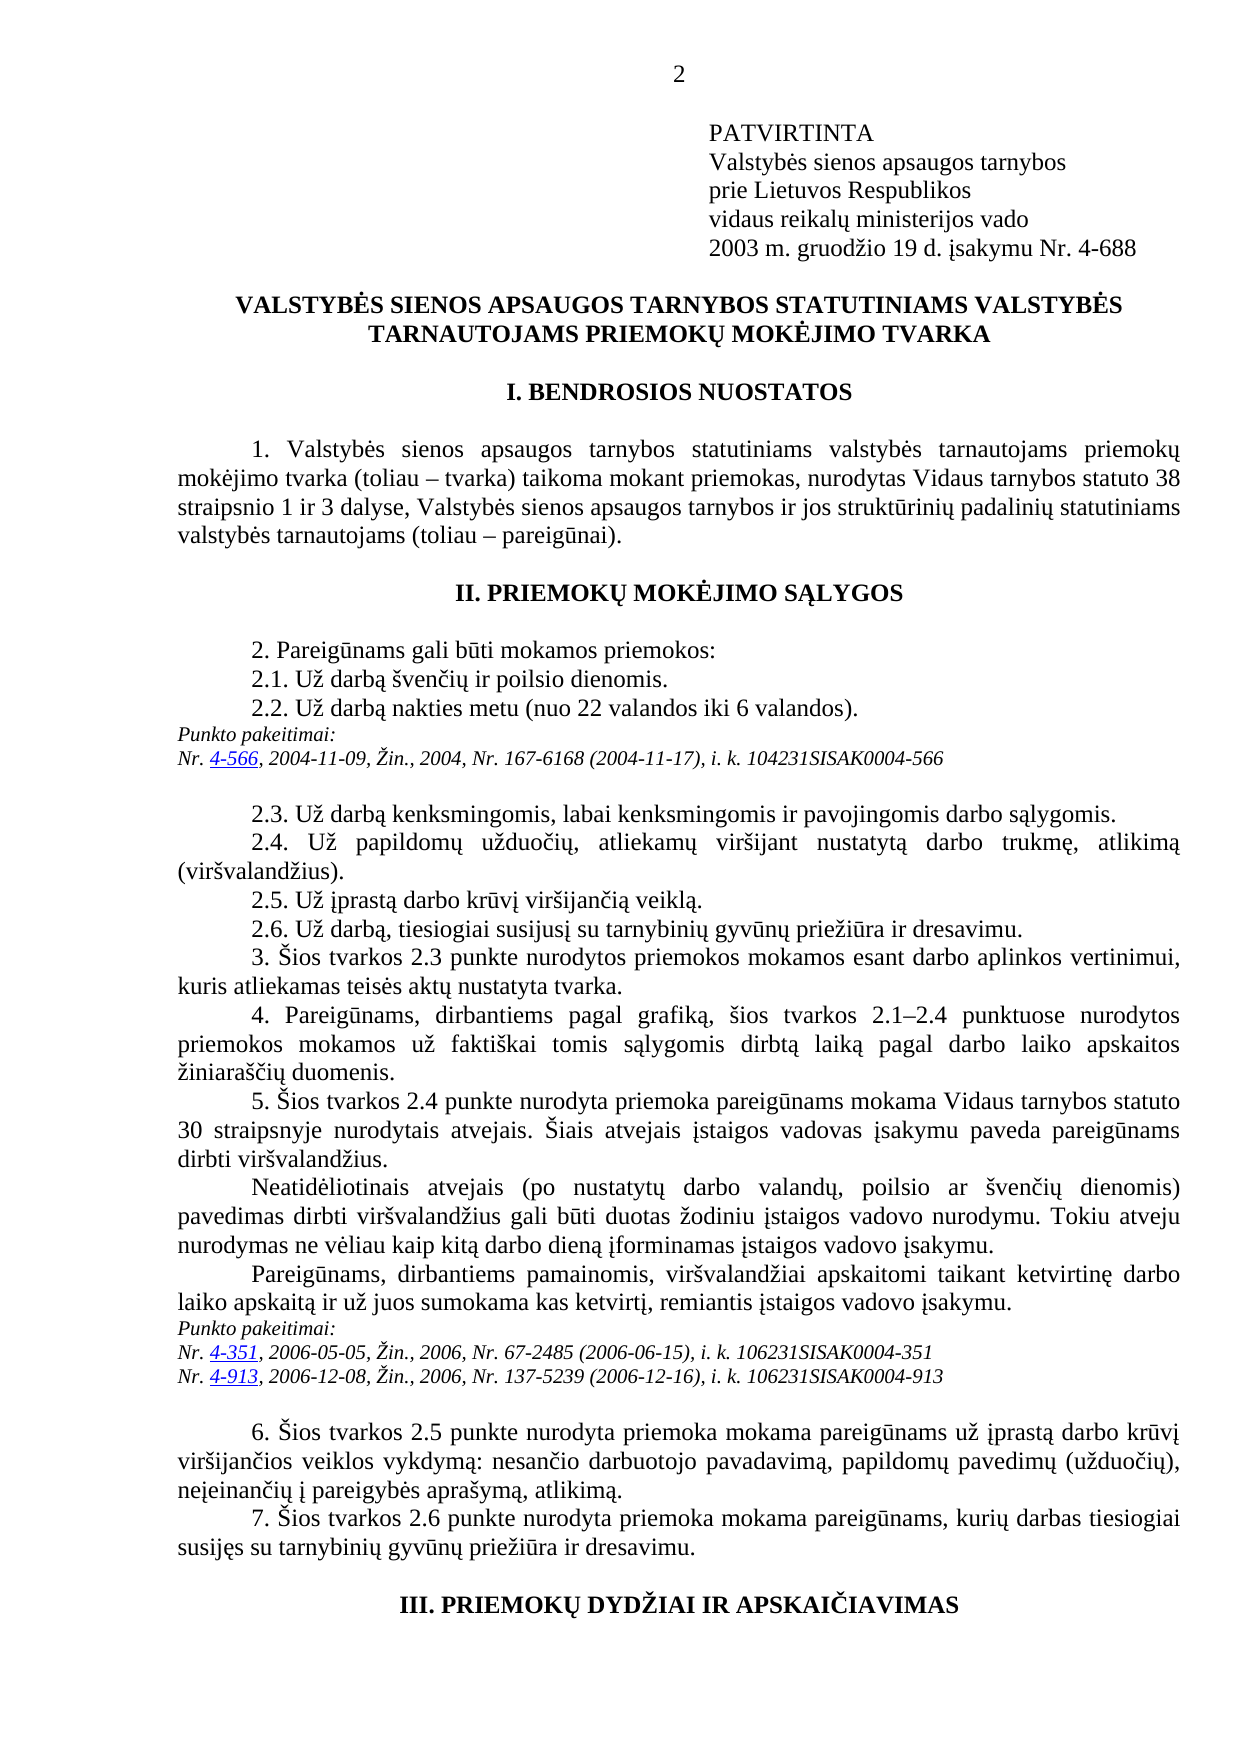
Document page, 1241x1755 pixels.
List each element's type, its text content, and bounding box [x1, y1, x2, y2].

text 5. Šios tvarkos 2.4 punkte nurodyta priemoka pareigūnams mokama Vidaus tarnybos statuto 30 straipsnyje nurodytais atvejais. Šiais atvejais įstaigos vadovas įsakymu paveda pareigūnams dirbti viršvalandžius. [177, 1086, 1181, 1172]
text 2.3. Už darbą kenksmingomis, labai kenksmingomis ir pavojingomis darbo sąlygomis. [177, 799, 1181, 827]
text 2.2. Už darbą nakties metu (nuo 22 valandos iki 6 valandos). [177, 693, 1181, 722]
text VALSTYBĖS SIENOS APSAUGOS TARNYBOS STATUTINIAMS VALSTYBĖS TARNAUTOJAMS PRIEMOKŲ MOKĖJIMO TVARKA [177, 291, 1181, 348]
text I. BENDROSIOS NUOSTATOS [177, 377, 1181, 406]
text 4. Pareigūnams, dirbantiems pagal grafiką, šios tvarkos 2.1–2.4 punktuose nurodytos priemokos mokamos už faktiškai tomis sąlygomis dirbtą laiką pagal darbo laiko apskaitos žiniaraščių duomenis. [177, 1000, 1181, 1086]
text 1. Valstybės sienos apsaugos tarnybos statutiniams valstybės tarnautojams priemokų mokėjimo tvarka (toliau – tvarka) taikoma mokant priemokas, nurodytas Vidaus tarnybos statuto 38 straipsnio 1 ir 3 dalyse, Valstybės sienos apsaugos tarnybos ir jos struktūrinių padalinių statutiniams valstybės tarnautojams (toliau – pareigūnai). [177, 434, 1181, 549]
text 2003 m. gruodžio 19 d. įsakymu Nr. 4-688 [177, 233, 1181, 262]
text vidaus reikalų ministerijos vado [177, 204, 1181, 233]
text 2.5. Už įprastą darbo krūvį viršijančią veiklą. [177, 885, 1181, 914]
text 2.1. Už darbą švenčių ir poilsio dienomis. [177, 664, 1181, 693]
text PATVIRTINTA [709, 118, 1181, 147]
text 6. Šios tvarkos 2.5 punkte nurodyta priemoka mokama pareigūnams už įprastą darbo krūvį viršijančios veiklos vykdymą: nesančio darbuotojo pavadavimą, papildomų pavedimų (užduočių), neįeinančių į pareigybės aprašymą, atlikimą. [177, 1417, 1181, 1503]
text Valstybės sienos apsaugos tarnybos [177, 147, 1181, 176]
text 7. Šios tvarkos 2.6 punkte nurodyta priemoka mokama pareigūnams, kurių darbas tiesiogiai susijęs su tarnybinių gyvūnų priežiūra ir dresavimu. [177, 1503, 1181, 1561]
text prie Lietuvos Respublikos [177, 176, 1181, 204]
text Punkto pakeitimai: [177, 1316, 1181, 1340]
text 2. Pareigūnams gali būti mokamos priemokos: [177, 636, 1181, 664]
text Nr. 4-566, 2004-11-09, Žin., 2004, Nr. 167-6168 (2004-11-17), i. k. 104231SISAK0004-566 [177, 746, 1181, 770]
text Neatidėliotinais atvejais (po nustatytų darbo valandų, poilsio ar švenčių dienomis) pavedimas dirbti viršvalandžius gali būti duotas žodiniu įstaigos vadovo nurodymu. Tokiu atveju nurodymas ne vėliau kaip kitą darbo dieną įforminamas įstaigos vadovo įsakymu. [177, 1172, 1181, 1259]
text 2.4. Už papildomų užduočių, atliekamų viršijant nustatytą darbo trukmę, atlikimą (viršvalandžius). [177, 827, 1181, 885]
text III. PRIEMOKŲ DYDŽIAI IR APSKAIČIAVIMAS [177, 1590, 1181, 1618]
text Nr. 4-351, 2006-05-05, Žin., 2006, Nr. 67-2485 (2006-06-15), i. k. 106231SISAK0004-351 [177, 1340, 1181, 1364]
text Punkto pakeitimai: [177, 722, 1181, 746]
text Pareigūnams, dirbantiems pamainomis, viršvalandžiai apskaitomi taikant ketvirtinę darbo laiko apskaitą ir už juos sumokama kas ketvirtį, remiantis įstaigos vadovo įsakymu. [177, 1259, 1181, 1316]
text 3. Šios tvarkos 2.3 punkte nurodytos priemokos mokamos esant darbo aplinkos vertinimui, kuris atliekamas teisės aktų nustatyta tvarka. [177, 942, 1181, 1000]
text II. PRIEMOKŲ MOKĖJIMO SĄLYGOS [177, 578, 1181, 607]
text 2.6. Už darbą, tiesiogiai susijusį su tarnybinių gyvūnų priežiūra ir dresavimu. [177, 914, 1181, 942]
text Nr. 4-913, 2006-12-08, Žin., 2006, Nr. 137-5239 (2006-12-16), i. k. 106231SISAK0004-913 [177, 1364, 1181, 1388]
